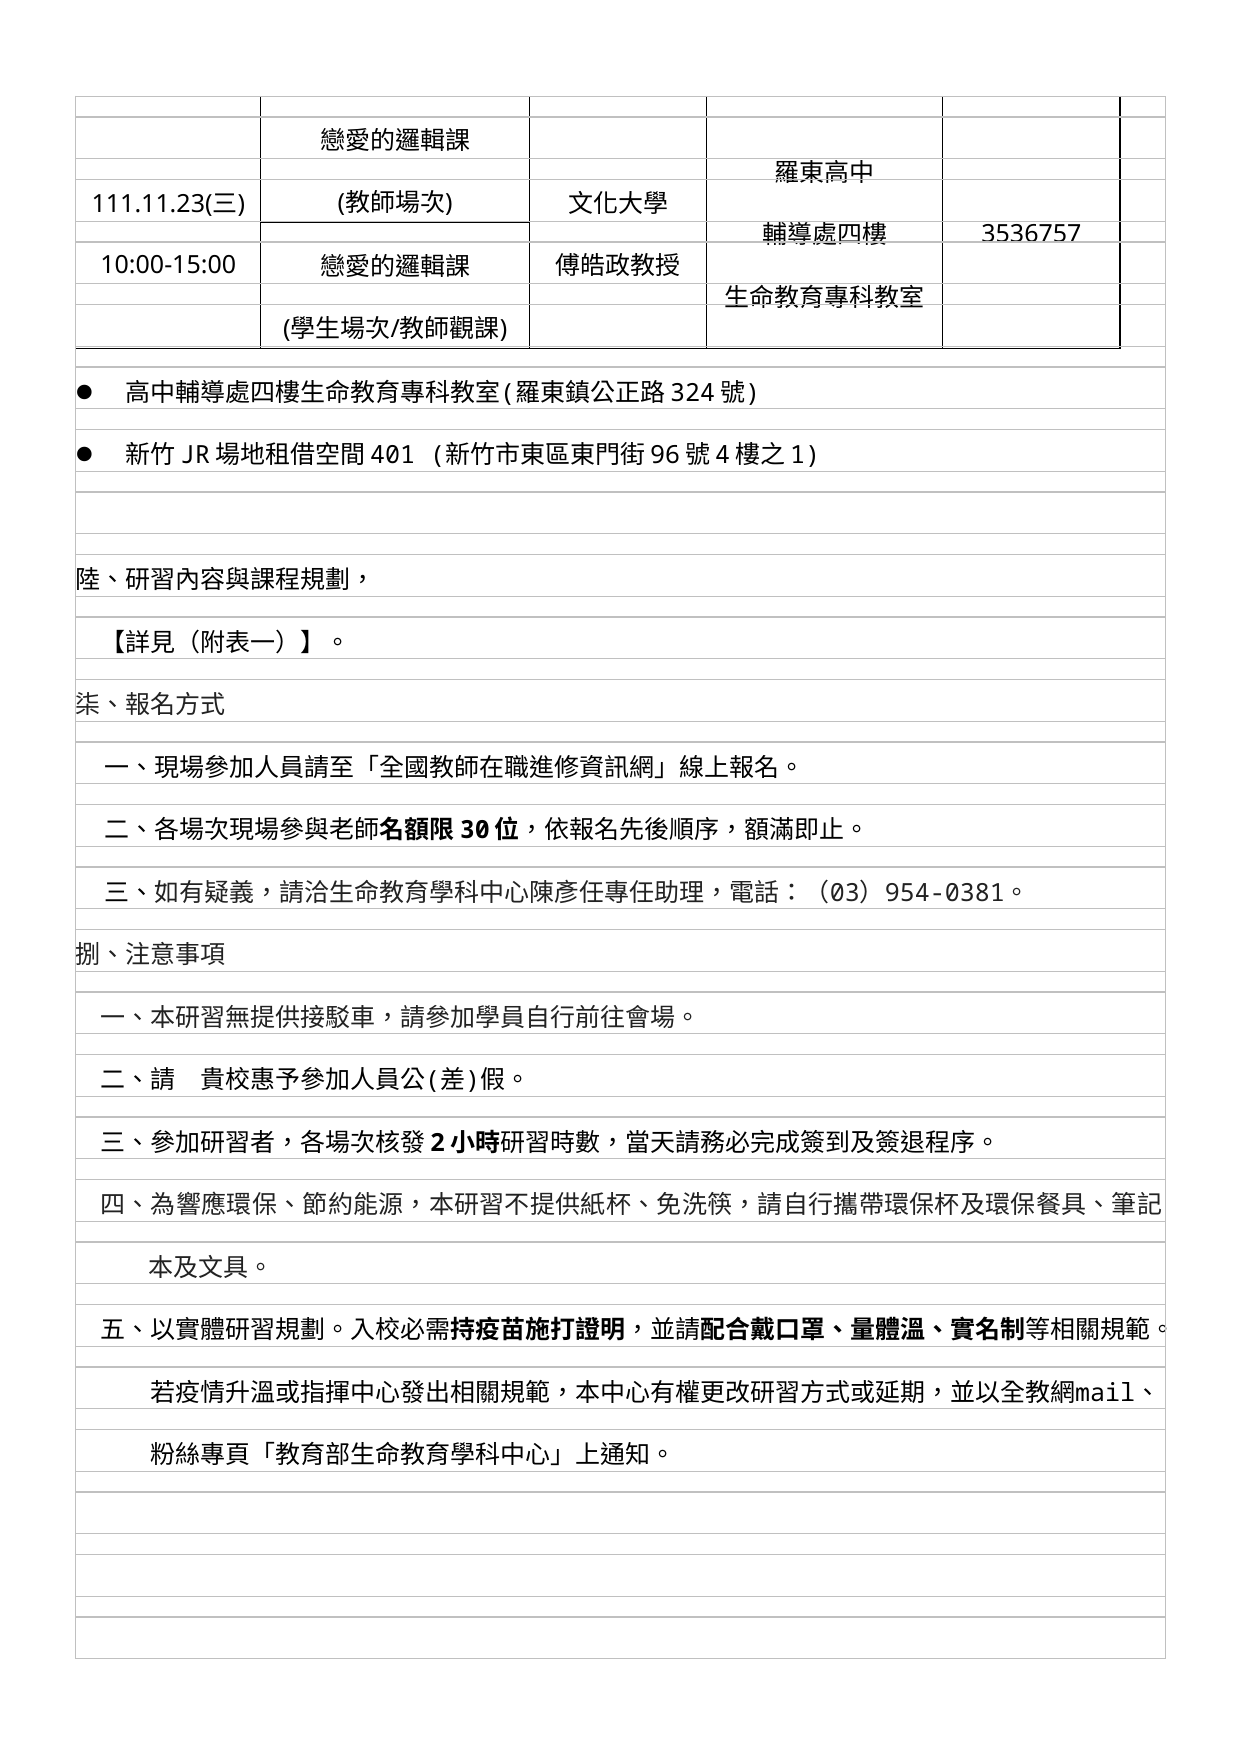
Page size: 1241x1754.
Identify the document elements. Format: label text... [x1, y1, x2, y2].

table_cell [76, 305, 260, 346]
table_cell 戀愛的邏輯課 [261, 243, 529, 283]
text 五、以實體研習規劃。入校必需持疫苗施打證明，並請配合戴口罩、量體溫、實名制等相關規範。若疫情升溫或指揮中心發出相關規範，本中心有權更改研習方式或延期，並以全教網mail、粉絲專頁「教育部生命教育學科中心」上通知。 [100, 1347, 1165, 1366]
table_cell 羅東高中 輔導處四樓 生命教育專科教室 [707, 159, 942, 179]
table_cell (學生場次/教師觀課) [261, 305, 529, 346]
table_cell (教師場次) [261, 180, 529, 221]
text [76, 786, 1165, 804]
table_cell 羅東高中 輔導處四樓 生命教育專科教室 [707, 97, 942, 116]
text 三、參加研習者，各場次核發2小時研習時數，當天請務必完成簽到及簽退程序。 [76, 1118, 1165, 1158]
table_cell 戀愛的邏輯課 [261, 118, 529, 158]
table_cell 文化大學 [530, 180, 706, 221]
text 陸、研習內容與課程規劃， [76, 555, 1165, 596]
table_cell 羅東高中 輔導處四樓 生命教育專科教室 [707, 243, 942, 283]
text 二、請 貴校惠予參加人員公(差)假。 [76, 1055, 1165, 1096]
table_cell [76, 284, 260, 304]
table_cell 羅東高中 輔導處四樓 生命教育專科教室 [707, 180, 942, 221]
table_cell 3536757 [943, 222, 1119, 241]
text [76, 1161, 1165, 1179]
text 一、現場參加人員請至「全國教師在職進修資訊網」線上報名。 [76, 743, 1165, 783]
table_cell 3536757 [943, 97, 1119, 116]
table_cell 3536757 [943, 180, 1119, 221]
list [76, 349, 1165, 366]
text [76, 536, 1165, 554]
table_cell 3536757 [943, 159, 1119, 179]
text 五、以實體研習規劃。入校必需持疫苗施打證明，並請配合戴口罩、量體溫、實名制等相關規範。若疫情升溫或指揮中心發出相關規範，本中心有權更改研習方式或延期，並以全教網mail、粉絲專頁「教育部生命教育學科中心」上通知。 [100, 1409, 1165, 1429]
text [76, 1222, 1165, 1241]
text 四、為響應環保、節約能源，本研習不提供紙杯、免洗筷，請自行攜帶環保杯及環保餐具、筆記 [76, 1180, 1165, 1221]
text [76, 911, 1165, 929]
table_cell [530, 222, 706, 241]
text 三、如有疑義，請洽生命教育學科中心陳彥任專任助理，電話：（03）954-0381。 [104, 868, 1165, 908]
table_cell [76, 118, 260, 158]
table_cell 羅東高中 輔導處四樓 生命教育專科教室 [707, 284, 942, 304]
list 新竹JR場地租借空間401 (新竹市東區東門街96號4樓之1) [76, 430, 1165, 471]
table_cell 羅東高中 輔導處四樓 生命教育專科教室 [879, 222, 942, 241]
table_cell [530, 118, 706, 158]
text 二、各場次現場參與老師名額限30位，依報名先後順序，額滿即止。 [76, 805, 1165, 846]
text 【詳見（附表一）】。 [100, 618, 1165, 658]
table_cell 傅皓政教授 [530, 243, 706, 283]
text [100, 599, 1165, 616]
text 一、本研習無提供接駁車，請參加學員自行前往會場。 [76, 993, 1165, 1033]
table_cell [530, 284, 706, 304]
text 五、以實體研習規劃。入校必需持疫苗施打證明，並請配合戴口罩、量體溫、實名制等相關規範。若疫情升溫或指揮中心發出相關規範，本中心有權更改研習方式或延期，並以全教網mail、粉絲專頁「教育部生命教育學科中心」上通知。 [100, 1430, 1165, 1471]
text [76, 724, 1165, 741]
text 柒、報名方式 [76, 680, 1165, 721]
text 捌、注意事項 [76, 930, 1165, 971]
table_cell 3536757 [943, 284, 1119, 304]
table_cell [530, 159, 706, 179]
text 五、以實體研習規劃。入校必需持疫苗施打證明，並請配合戴口罩、量體溫、實名制等相關規範。若疫情升溫或指揮中心發出相關規範，本中心有權更改研習方式或延期，並以全教網mail、粉絲專頁「教育部生命教育學科中心」上通知。 [100, 1368, 1165, 1408]
table_cell [530, 305, 706, 346]
text [76, 974, 1165, 991]
table_cell [76, 97, 260, 116]
list [76, 411, 1165, 429]
text 五、以實體研習規劃。入校必需持疫苗施打證明，並請配合戴口罩、量體溫、實名制等相關規範。若疫情升溫或指揮中心發出相關規範，本中心有權更改研習方式或延期，並以全教網mail、粉絲專頁「教育部生命教育學科中心」上通知。 [100, 1305, 1165, 1346]
text 五、以實體研習規劃。入校必需持疫苗施打證明，並請配合戴口罩、量體溫、實名制等相關規範。若疫情升溫或指揮中心發出相關規範，本中心有權更改研習方式或延期，並以全教網mail、粉絲專頁「教育部生命教育學科中心」上通知。 [100, 1286, 1165, 1304]
table_cell 羅東高中 輔導處四樓 生命教育專科教室 [791, 222, 823, 241]
table_cell [76, 222, 260, 241]
table_cell 111.11.23(三) [76, 180, 260, 221]
text [104, 849, 1165, 866]
table_cell 3536757 [943, 118, 1119, 158]
table_cell [261, 97, 529, 116]
table_cell 羅東高中 輔導處四樓 生命教育專科教室 [707, 222, 767, 241]
table_cell [530, 97, 706, 116]
list 高中輔導處四樓生命教育專科教室(羅東鎮公正路324號) [76, 368, 1165, 408]
table_cell [76, 159, 260, 179]
text [76, 661, 1165, 679]
text [76, 1099, 1165, 1116]
table_cell 3536757 [943, 305, 1119, 346]
text [76, 1036, 1165, 1054]
table_cell 羅東高中 輔導處四樓 生命教育專科教室 [707, 305, 942, 346]
table_cell [261, 284, 529, 304]
table_cell 羅東高中 輔導處四樓 生命教育專科教室 [816, 222, 866, 241]
table_cell [261, 159, 529, 179]
table_cell 3536757 [943, 243, 1119, 283]
table_cell [261, 223, 529, 241]
text 本及文具。 [76, 1243, 1165, 1283]
table_cell 羅東高中 輔導處四樓 生命教育專科教室 [707, 118, 942, 158]
table_cell 羅東高中 輔導處四樓 生命教育專科教室 [781, 222, 803, 241]
table_cell 10:00-15:00 [76, 243, 260, 283]
